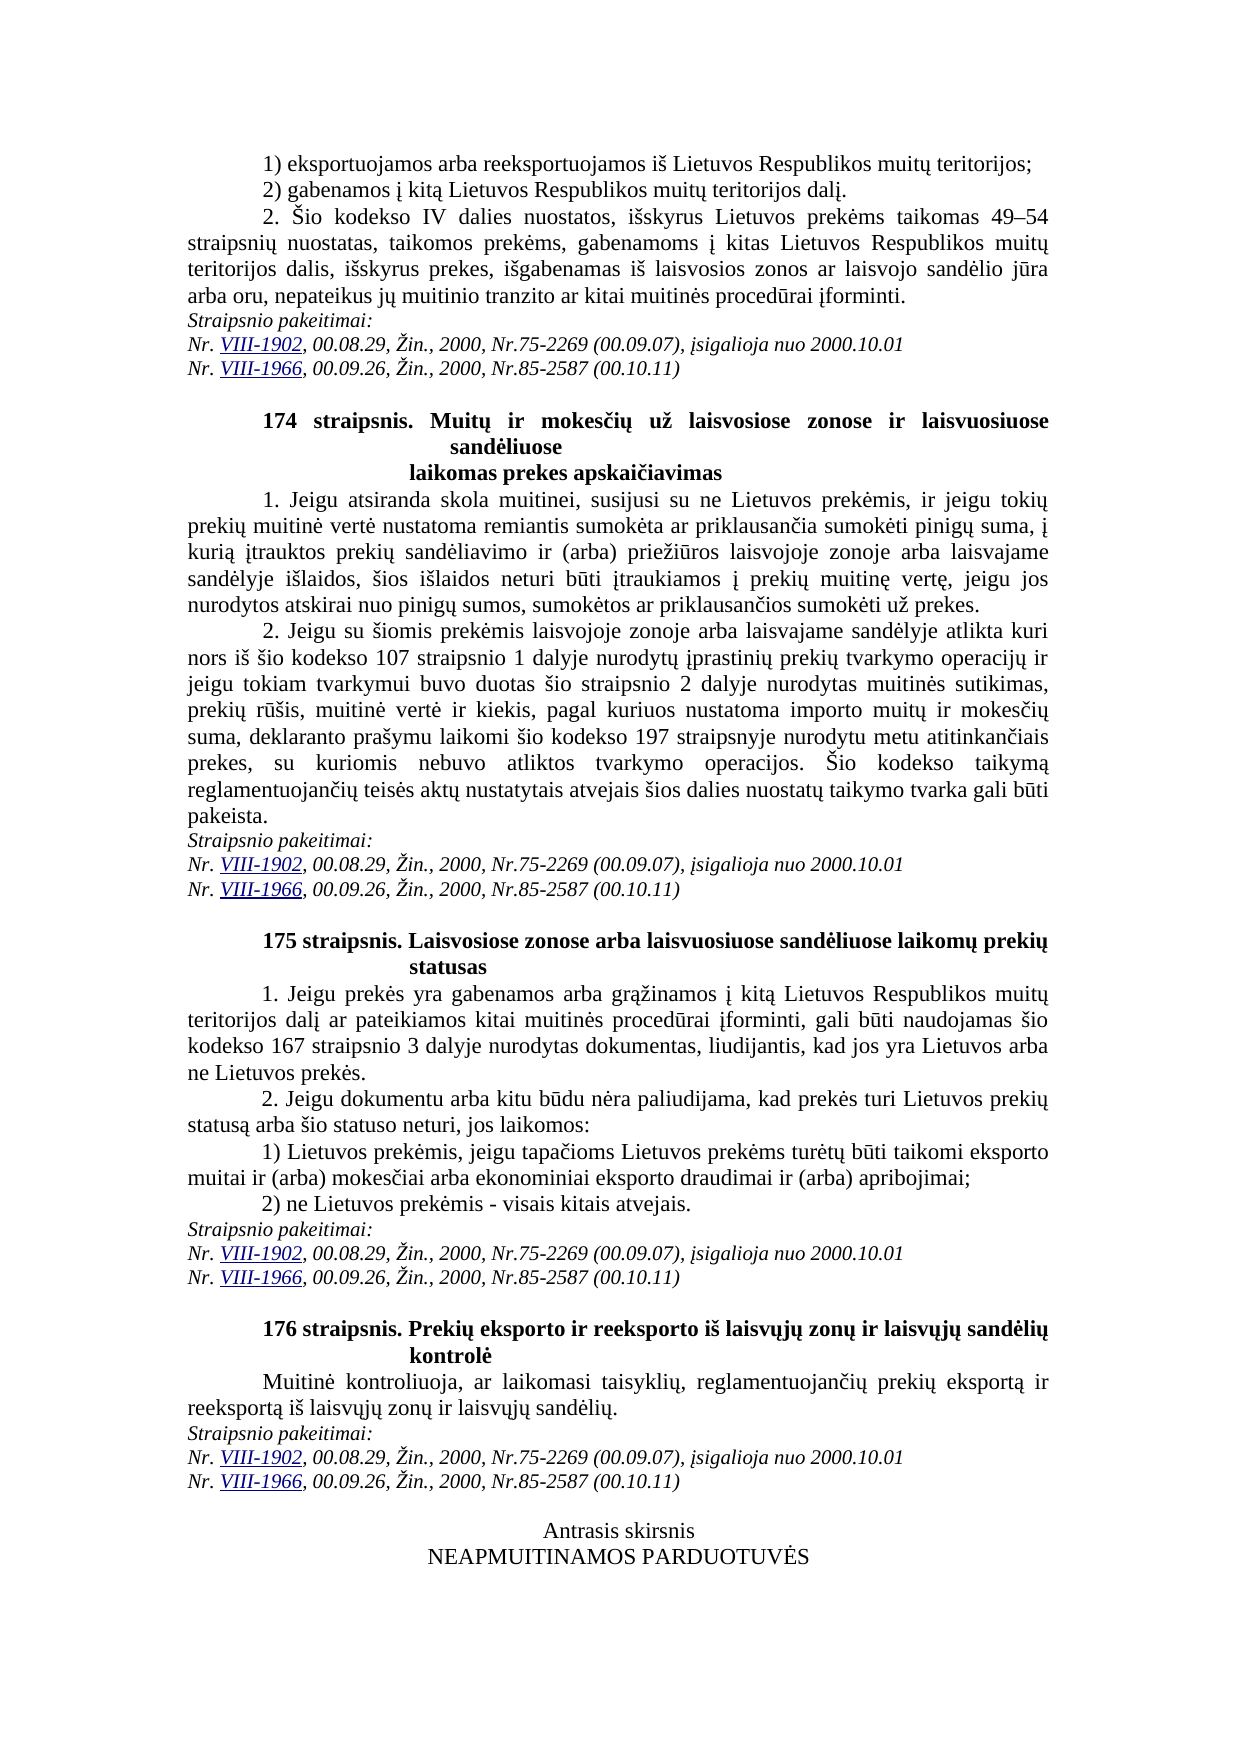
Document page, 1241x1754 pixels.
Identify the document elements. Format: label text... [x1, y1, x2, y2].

text 174 straipsnis. Muitų ir mokesčių už laisvosiose zonose ir laisvuosiuose sandėliuose [262, 407, 1050, 459]
text 176 straipsnis. Prekių eksporto ir reeksporto iš laisvųjų zonų ir laisvųjų sandėlių [262, 1315, 1050, 1342]
text Straipsnio pakeitimai: [187, 1421, 1050, 1445]
text 2) ne Lietuvos prekėmis - visais kitais atvejais. [187, 1190, 1050, 1217]
text 1. Jeigu atsiranda skola muitinei, susijusi su ne Lietuvos prekėmis, ir jeigu tokių prekių muitinė vertė nustatoma remiantis sumokėta ar priklausančia sumokėti pinigų suma, į kurią įtrauktos prekių sandėliavimo ir (arba) priežiūros laisvojoje zonoje arba laisvajame sandėlyje išlaidos, šios išlaidos neturi būti įtraukiamos į prekių muitinę vertę, jeigu jos nurodytos atskirai nuo pinigų sumos, sumokėtos ar priklausančios sumokėti už prekes. [187, 486, 1050, 617]
text Muitinė kontroliuoja, ar laikomasi taisyklių, reglamentuojančių prekių eksportą ir reeksportą iš laisvųjų zonų ir laisvųjų sandėlių. [187, 1368, 1050, 1421]
text NEAPMUITINAMOS PARDUOTUVĖS [187, 1543, 1050, 1570]
text 2) gabenamos į kitą Lietuvos Respublikos muitų teritorijos dalį. [187, 176, 1050, 203]
text 2. Šio kodekso IV dalies nuostatos, išskyrus Lietuvos prekėms taikomas 49–54 straipsnių nuostatas, taikomos prekėms, gabenamoms į kitas Lietuvos Respublikos muitų teritorijos dalis, išskyrus prekes, išgabenamas iš laisvosios zonos ar laisvojo sandėlio jūra arba oru, nepateikus jų muitinio tranzito ar kitai muitinės procedūrai įforminti. [187, 203, 1050, 308]
text 175 straipsnis. Laisvosiose zonose arba laisvuosiuose sandėliuose laikomų prekių [262, 927, 1050, 953]
text 1. Jeigu prekės yra gabenamos arba grąžinamos į kitą Lietuvos Respublikos muitų teritorijos dalį ar pateikiamos kitai muitinės procedūrai įforminti, gali būti naudojamas šio kodekso 167 straipsnio 3 dalyje nurodytas dokumentas, liudijantis, kad jos yra Lietuvos arba ne Lietuvos prekės. [187, 979, 1050, 1085]
text Nr. VIII-1966, 00.09.26, Žin., 2000, Nr.85-2587 (00.10.11) [187, 356, 1050, 380]
text Straipsnio pakeitimai: [187, 308, 1050, 332]
text Nr. VIII-1966, 00.09.26, Žin., 2000, Nr.85-2587 (00.10.11) [187, 1469, 1050, 1493]
text 2. Jeigu dokumentu arba kitu būdu nėra paliudijama, kad prekės turi Lietuvos prekių statusą arba šio statuso neturi, jos laikomos: [187, 1085, 1050, 1138]
text Nr. VIII-1966, 00.09.26, Žin., 2000, Nr.85-2587 (00.10.11) [187, 876, 1050, 901]
text 2. Jeigu su šiomis prekėmis laisvojoje zonoje arba laisvajame sandėlyje atlikta kuri nors iš šio kodekso 107 straipsnio 1 dalyje nurodytų įprastinių prekių tvarkymo operacijų ir jeigu tokiam tvarkymui buvo duotas šio straipsnio 2 dalyje nurodytas muitinės sutikimas, prekių rūšis, muitinė vertė ir kiekis, pagal kuriuos nustatoma importo muitų ir mokesčių suma, deklaranto prašymu laikomi šio kodekso 197 straipsnyje nurodytu metu atitinkančiais prekes, su kuriomis nebuvo atliktos tvarkymo operacijos. Šio kodekso taikymą reglamentuojančių teisės aktų nustatytais atvejais šios dalies nuostatų taikymo tvarka gali būti pakeista. [187, 617, 1050, 828]
text laikomas prekes apskaičiavimas [409, 459, 1050, 486]
text Nr. VIII-1902, 00.08.29, Žin., 2000, Nr.75-2269 (00.09.07), įsigalioja nuo 2000.10.01 [187, 1241, 1050, 1265]
text Straipsnio pakeitimai: [187, 1217, 1050, 1241]
text 1) eksportuojamos arba reeksportuojamos iš Lietuvos Respublikos muitų teritorijos; [187, 150, 1050, 176]
text Nr. VIII-1966, 00.09.26, Žin., 2000, Nr.85-2587 (00.10.11) [187, 1265, 1050, 1289]
text Nr. VIII-1902, 00.08.29, Žin., 2000, Nr.75-2269 (00.09.07), įsigalioja nuo 2000.10.01 [187, 332, 1050, 356]
text kontrolė [409, 1342, 1050, 1368]
text Nr. VIII-1902, 00.08.29, Žin., 2000, Nr.75-2269 (00.09.07), įsigalioja nuo 2000.10.01 [187, 852, 1050, 876]
text statusas [409, 953, 1050, 979]
text Nr. VIII-1902, 00.08.29, Žin., 2000, Nr.75-2269 (00.09.07), įsigalioja nuo 2000.10.01 [187, 1445, 1050, 1469]
text Straipsnio pakeitimai: [187, 828, 1050, 852]
text 1) Lietuvos prekėmis, jeigu tapačioms Lietuvos prekėms turėtų būti taikomi eksporto muitai ir (arba) mokesčiai arba ekonominiai eksporto draudimai ir (arba) apribojimai; [187, 1138, 1050, 1190]
text Antrasis skirsnis [187, 1517, 1050, 1543]
